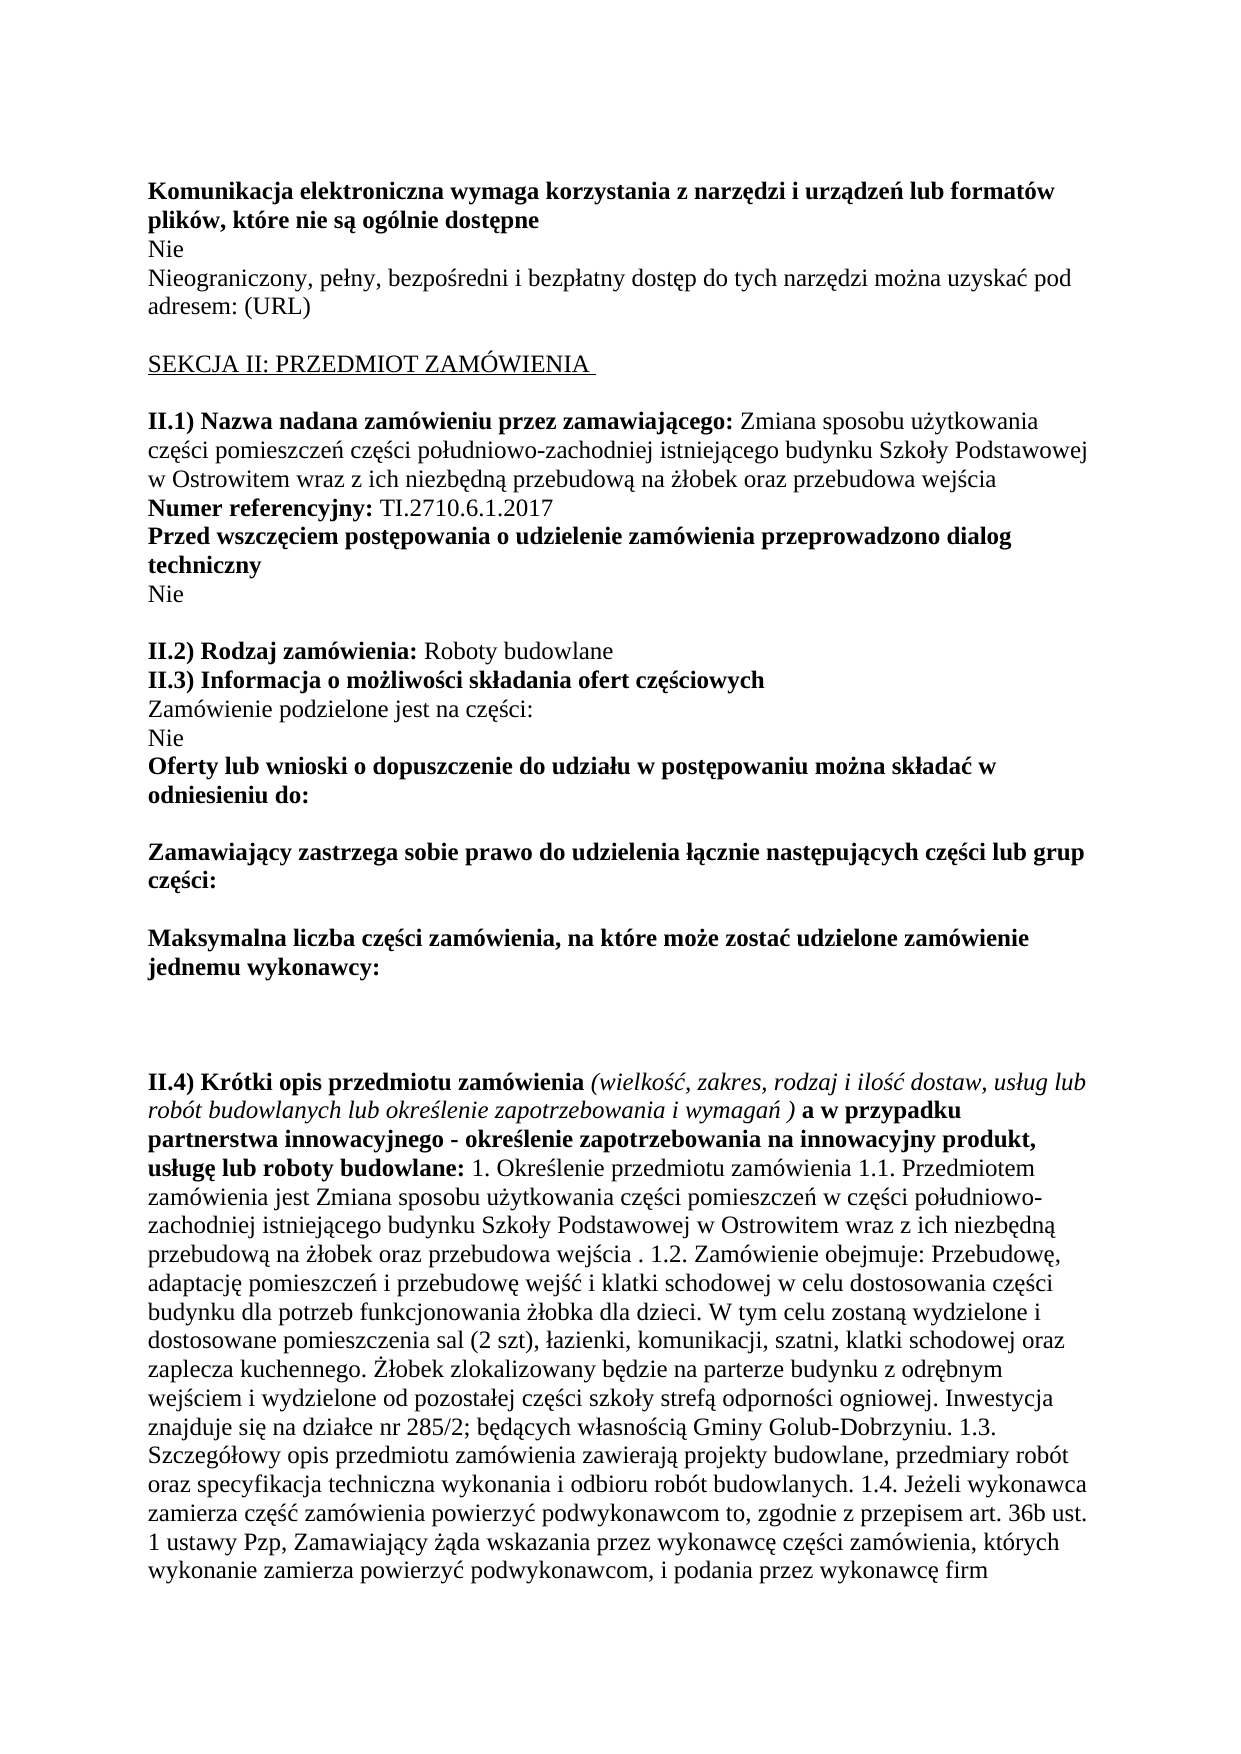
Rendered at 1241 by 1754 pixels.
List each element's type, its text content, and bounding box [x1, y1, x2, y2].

text SEKCJA II: PRZEDMIOT ZAMÓWIENIA [148, 349, 1093, 378]
text Nie Oferty lub wnioski o dopuszczenie do udziału w postępowaniu można składać w odniesieniu do: [148, 723, 1093, 837]
text Nie [148, 579, 1093, 608]
text Nie Nieograniczony, pełny, bezpośredni i bezpłatny dostęp do tych narzędzi można uzyskać pod adresem: (URL) [148, 234, 1093, 349]
text Zamawiający zastrzega sobie prawo do udzielenia łącznie następujących części lub grup części: Maksymalna liczba części zamówienia, na które może zostać udzielone zamówienie jednemu wykonawcy: II.4) Krótki opis przedmiotu zamówienia (wielkość, zakres, rodzaj i ilość dostaw, usług lub robót budowlanych lub określenie zapotrzebowania i wymagań ) a w przypadku partnerstwa innowacyjnego - określenie zapotrzebowania na innowacyjny produkt, usługę lub roboty budowlane: 1. Określenie przedmiotu zamówienia 1.1. Przedmiotem zamówienia jest Zmiana sposobu użytkowania części pomieszczeń w części południowo-zachodniej istniejącego budynku Szkoły Podstawowej w Ostrowitem wraz z ich niezbędną przebudową na żłobek oraz przebudowa wejścia . 1.2. Zamówienie obejmuje: Przebudowę, adaptację pomieszczeń i przebudowę wejść i klatki schodowej w celu dostosowania części budynku dla potrzeb funkcjonowania żłobka dla dzieci. W tym celu zostaną wydzielone i dostosowane pomieszczenia sal (2 szt), łazienki, komunikacji, szatni, klatki schodowej oraz zaplecza kuchennego. Żłobek zlokalizowany będzie na parterze budynku z odrębnym wejściem i wydzielone od pozostałej części szkoły strefą odporności ogniowej. Inwestycja znajduje się na działce nr 285/2; będących własnością Gminy Golub-Dobrzyniu. 1.3. Szczegółowy opis przedmiotu zamówienia zawierają projekty budowlane, przedmiary robót oraz specyfikacja techniczna wykonania i odbioru robót budowlanych. 1.4. Jeżeli wykonawca zamierza część zamówienia powierzyć podwykonawcom to, zgodnie z przepisem art. 36b ust. 1 ustawy Pzp, Zamawiający żąda wskazania przez wykonawcę części zamówienia, których wykonanie zamierza powierzyć podwykonawcom, i podania przez wykonawcę firm [148, 837, 1093, 1584]
text Komunikacja elektroniczna wymaga korzystania z narzędzi i urządzeń lub formatów plików, które nie są ogólnie dostępne [148, 148, 1093, 234]
text II.2) Rodzaj zamówienia: Roboty budowlane II.3) Informacja o możliwości składania ofert częściowych Zamówienie podzielone jest na części: [148, 608, 1093, 723]
text II.1) Nazwa nadana zamówieniu przez zamawiającego: Zmiana sposobu użytkowania części pomieszczeń części południowo-zachodniej istniejącego budynku Szkoły Podstawowej w Ostrowitem wraz z ich niezbędną przebudową na żłobek oraz przebudowa wejścia Numer referencyjny: TI.2710.6.1.2017 Przed wszczęciem postępowania o udzielenie zamówienia przeprowadzono dialog techniczny [148, 378, 1093, 579]
